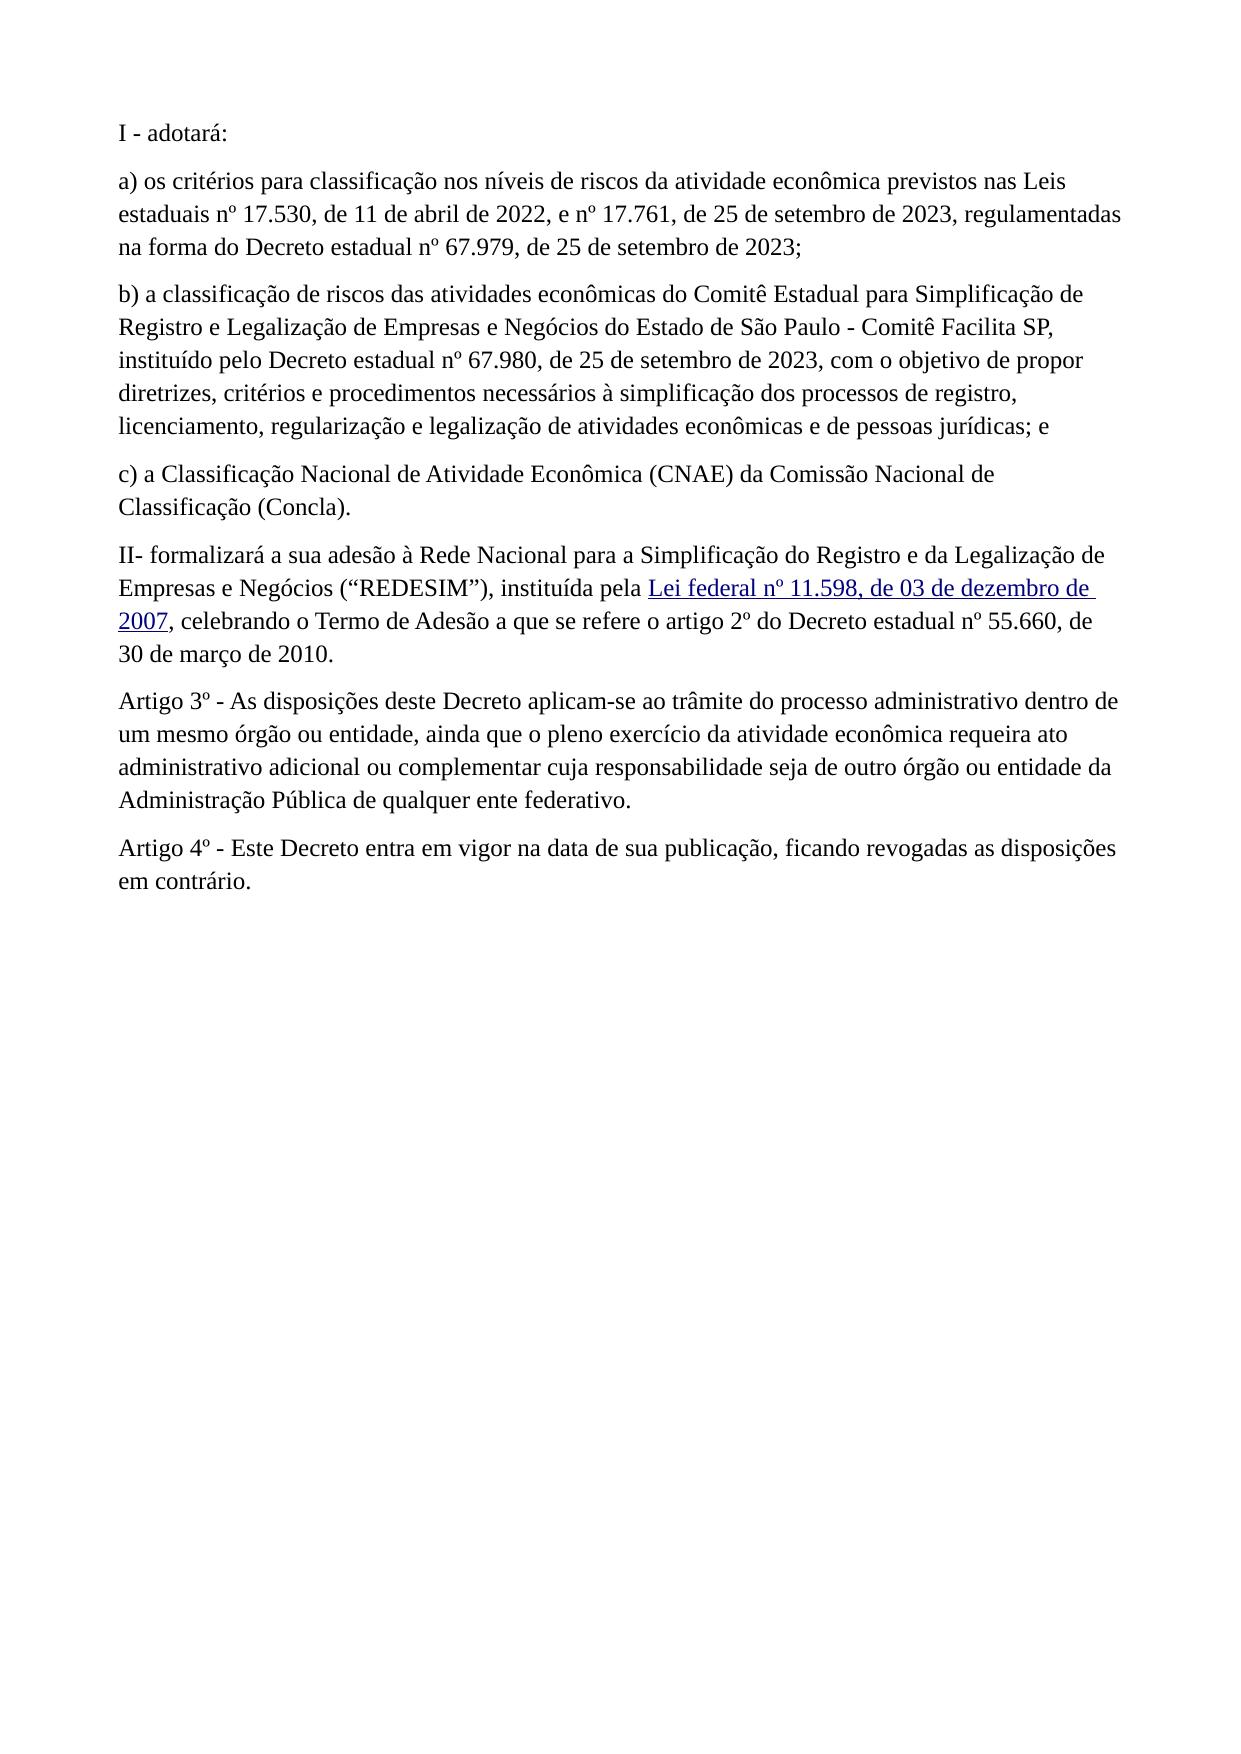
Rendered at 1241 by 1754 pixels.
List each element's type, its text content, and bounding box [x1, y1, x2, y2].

text Artigo 3º - As disposições deste Decreto aplicam-se ao trâmite do processo administrativo dentro de um mesmo órgão ou entidade, ainda que o pleno exercício da atividade econômica requeira ato administrativo adicional ou complementar cuja responsabilidade seja de outro órgão ou entidade da Administração Pública de qualquer ente federativo. [118, 686, 1122, 814]
text b) a classificação de riscos das atividades econômicas do Comitê Estadual para Simplificação de Registro e Legalização de Empresas e Negócios do Estado de São Paulo - Comitê Facilita SP, instituído pelo Decreto estadual nº 67.980, de 25 de setembro de 2023, com o objetivo de propor diretrizes, critérios e procedimentos necessários à simplificação dos processos de registro, licenciamento, regularização e legalização de atividades econômicas e de pessoas jurídicas; e [118, 279, 1122, 440]
text c) a Classificação Nacional de Atividade Econômica (CNAE) da Comissão Nacional de Classificação (Concla). [118, 459, 1122, 521]
text Artigo 4º - Este Decreto entra em vigor na data de sua publicação, ficando revogadas as disposições em contrário. [118, 833, 1122, 895]
text a) os critérios para classificação nos níveis de riscos da atividade econômica previstos nas Leis estaduais nº 17.530, de 11 de abril de 2022, e nº 17.761, de 25 de setembro de 2023, regulamentadas na forma do Decreto estadual nº 67.979, de 25 de setembro de 2023; [118, 166, 1122, 261]
text II- formalizará a sua adesão à Rede Nacional para a Simplificação do Registro e da Legalização de Empresas e Negócios (“REDESIM”), instituída pela Lei federal nº 11.598, de 03 de dezembro de 2007, celebrando o Termo de Adesão a que se refere o artigo 2º do Decreto estadual nº 55.660, de 30 de março de 2010. [118, 540, 1122, 667]
text I - adotará: [118, 118, 1122, 147]
